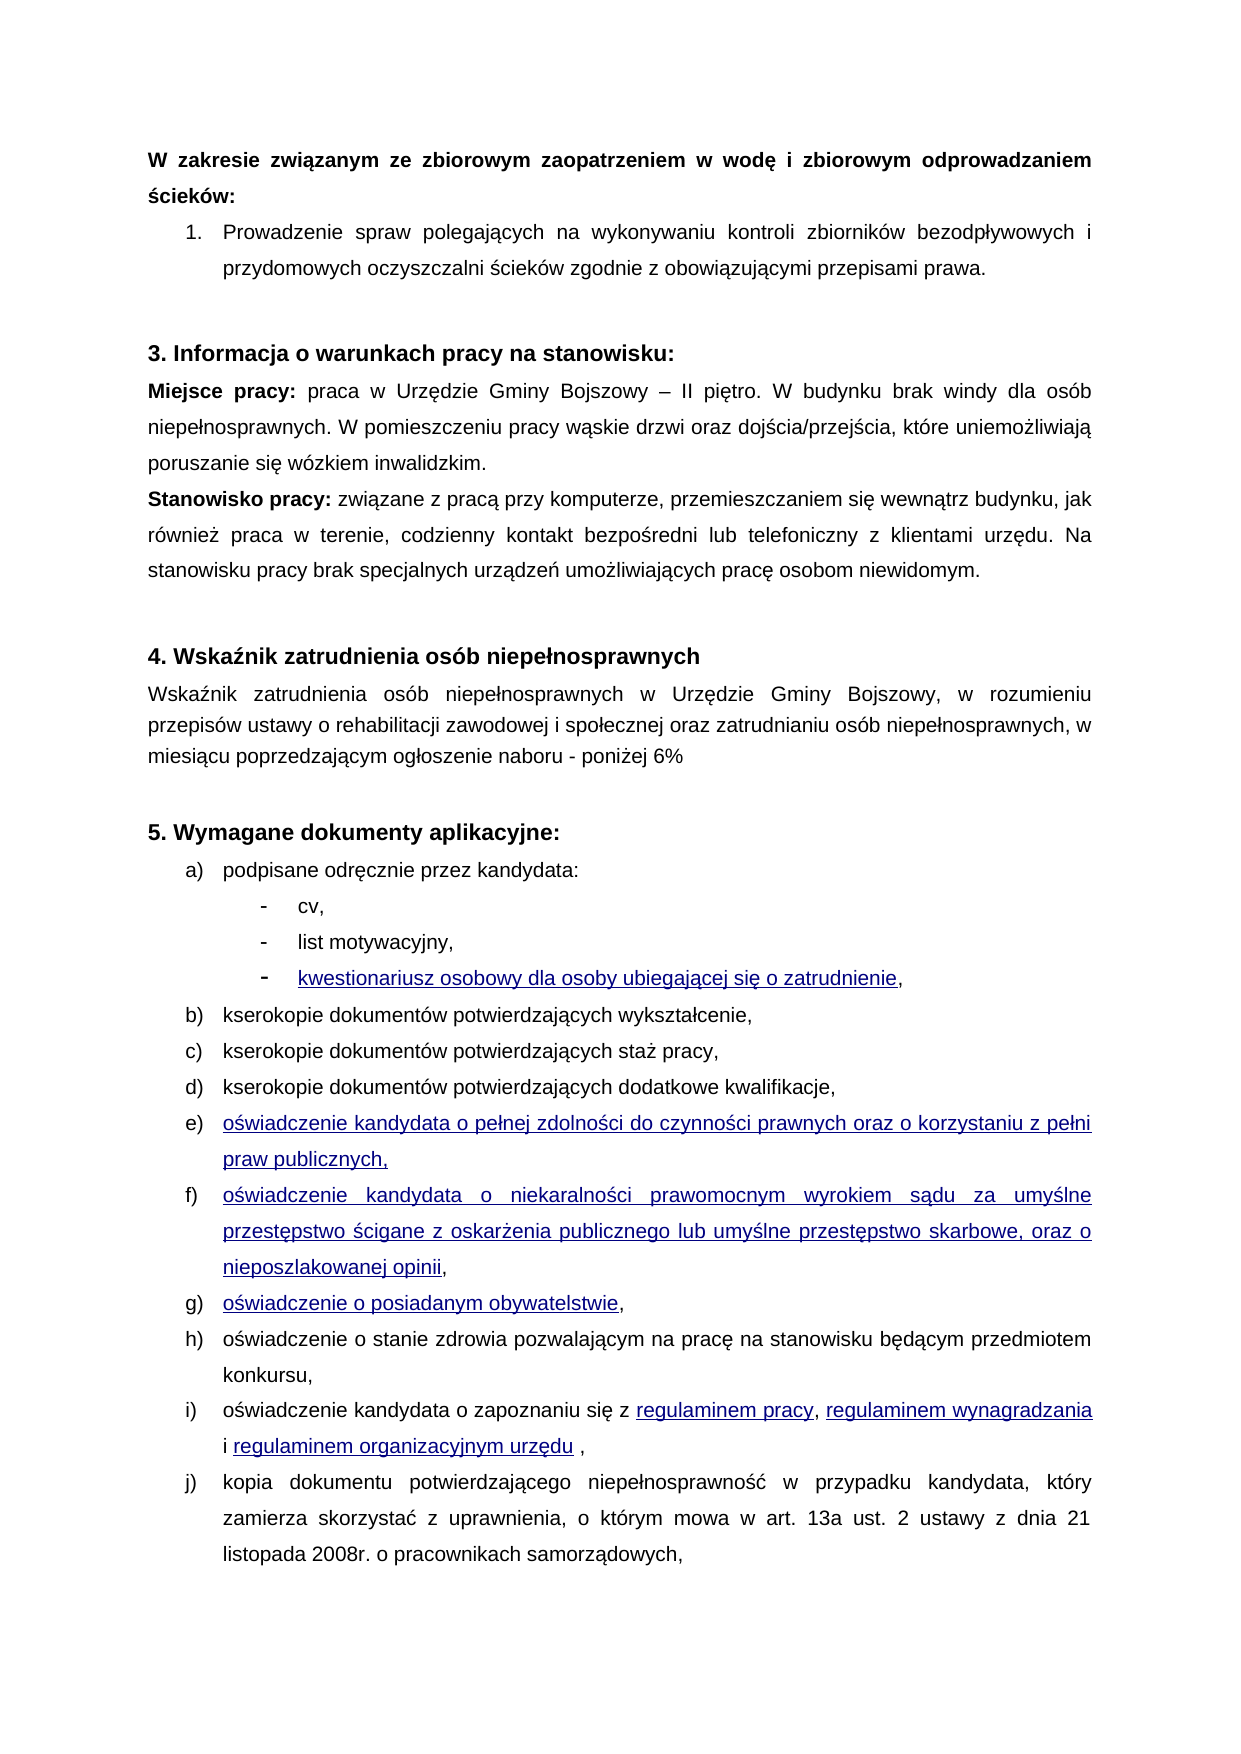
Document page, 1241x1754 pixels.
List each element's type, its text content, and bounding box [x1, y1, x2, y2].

text W zakresie związanym ze zbiorowym zaopatrzeniem w wodę i zbiorowym odprowadzaniem ścieków: [148, 148, 1093, 207]
list cv, [260, 893, 1093, 917]
list oświadczenie kandydata o pełnej zdolności do czynności prawnych oraz o korzystaniu z pełni praw publicznych, [185, 1111, 1093, 1171]
list oświadczenie kandydata o zapoznaniu się z regulaminem pracy, regulaminem wynagradzania i regulaminem organizacyjnym urzędu , [185, 1398, 1093, 1458]
text Miejsce pracy: praca w Urzędzie Gminy Bojszowy – II piętro. W budynku brak windy dla osób niepełnosprawnych. W pomieszczeniu pracy wąskie drzwi oraz dojścia/przejścia, które uniemożliwiają poruszanie się wózkiem inwalidzkim. [148, 379, 1093, 474]
list kopia dokumentu potwierdzającego niepełnosprawność w przypadku kandydata, który zamierza skorzystać z uprawnienia, o którym mowa w art. 13a ust. 2 ustawy z dnia 21 listopada 2008r. o pracownikach samorządowych, [185, 1470, 1093, 1566]
subtitle 4. Wskaźnik zatrudnienia osób niepełnosprawnych [148, 643, 1093, 669]
list oświadczenie o stanie zdrowia pozwalającym na pracę na stanowisku będącym przedmiotem konkursu, [185, 1326, 1093, 1386]
list list motywacyjny, [260, 929, 1093, 953]
list oświadczenie o posiadanym obywatelstwie, [185, 1291, 1093, 1314]
list oświadczenie kandydata o niekaralności prawomocnym wyrokiem sądu za umyślne przestępstwo ścigane z oskarżenia publicznego lub umyślne przestępstwo skarbowe, oraz o nieposzlakowanej opinii, [185, 1183, 1093, 1278]
list kserokopie dokumentów potwierdzających staż pracy, [185, 1039, 1093, 1063]
list Prowadzenie spraw polegających na wykonywaniu kontroli zbiorników bezodpływowych i przydomowych oczyszczalni ścieków zgodnie z obowiązującymi przepisami prawa. [185, 219, 1093, 279]
list kserokopie dokumentów potwierdzających dodatkowe kwalifikacje, [185, 1075, 1093, 1099]
text Stanowisko pracy: związane z pracą przy komputerze, przemieszczaniem się wewnątrz budynku, jak również praca w terenie, codzienny kontakt bezpośredni lub telefoniczny z klientami urzędu. Na stanowisku pracy brak specjalnych urządzeń umożliwiających pracę osobom niewidomym. [148, 486, 1093, 582]
text Wskaźnik zatrudnienia osób niepełnosprawnych w Urzędzie Gminy Bojszowy, w rozumieniu przepisów ustawy o rehabilitacji zawodowej i społecznej oraz zatrudnianiu osób niepełnosprawnych, w miesiącu poprzedzającym ogłoszenie naboru - poniżej 6% [148, 682, 1093, 768]
subtitle 5. Wymagane dokumenty aplikacyjne: [148, 819, 1093, 845]
list kwestionariusz osobowy dla osoby ubiegającej się o zatrudnienie, [260, 966, 1093, 991]
list podpisane odręcznie przez kandydata: [185, 857, 1093, 881]
subtitle 3. Informacja o warunkach pracy na stanowisku: [148, 340, 1093, 366]
list kserokopie dokumentów potwierdzających wykształcenie, [185, 1003, 1093, 1027]
